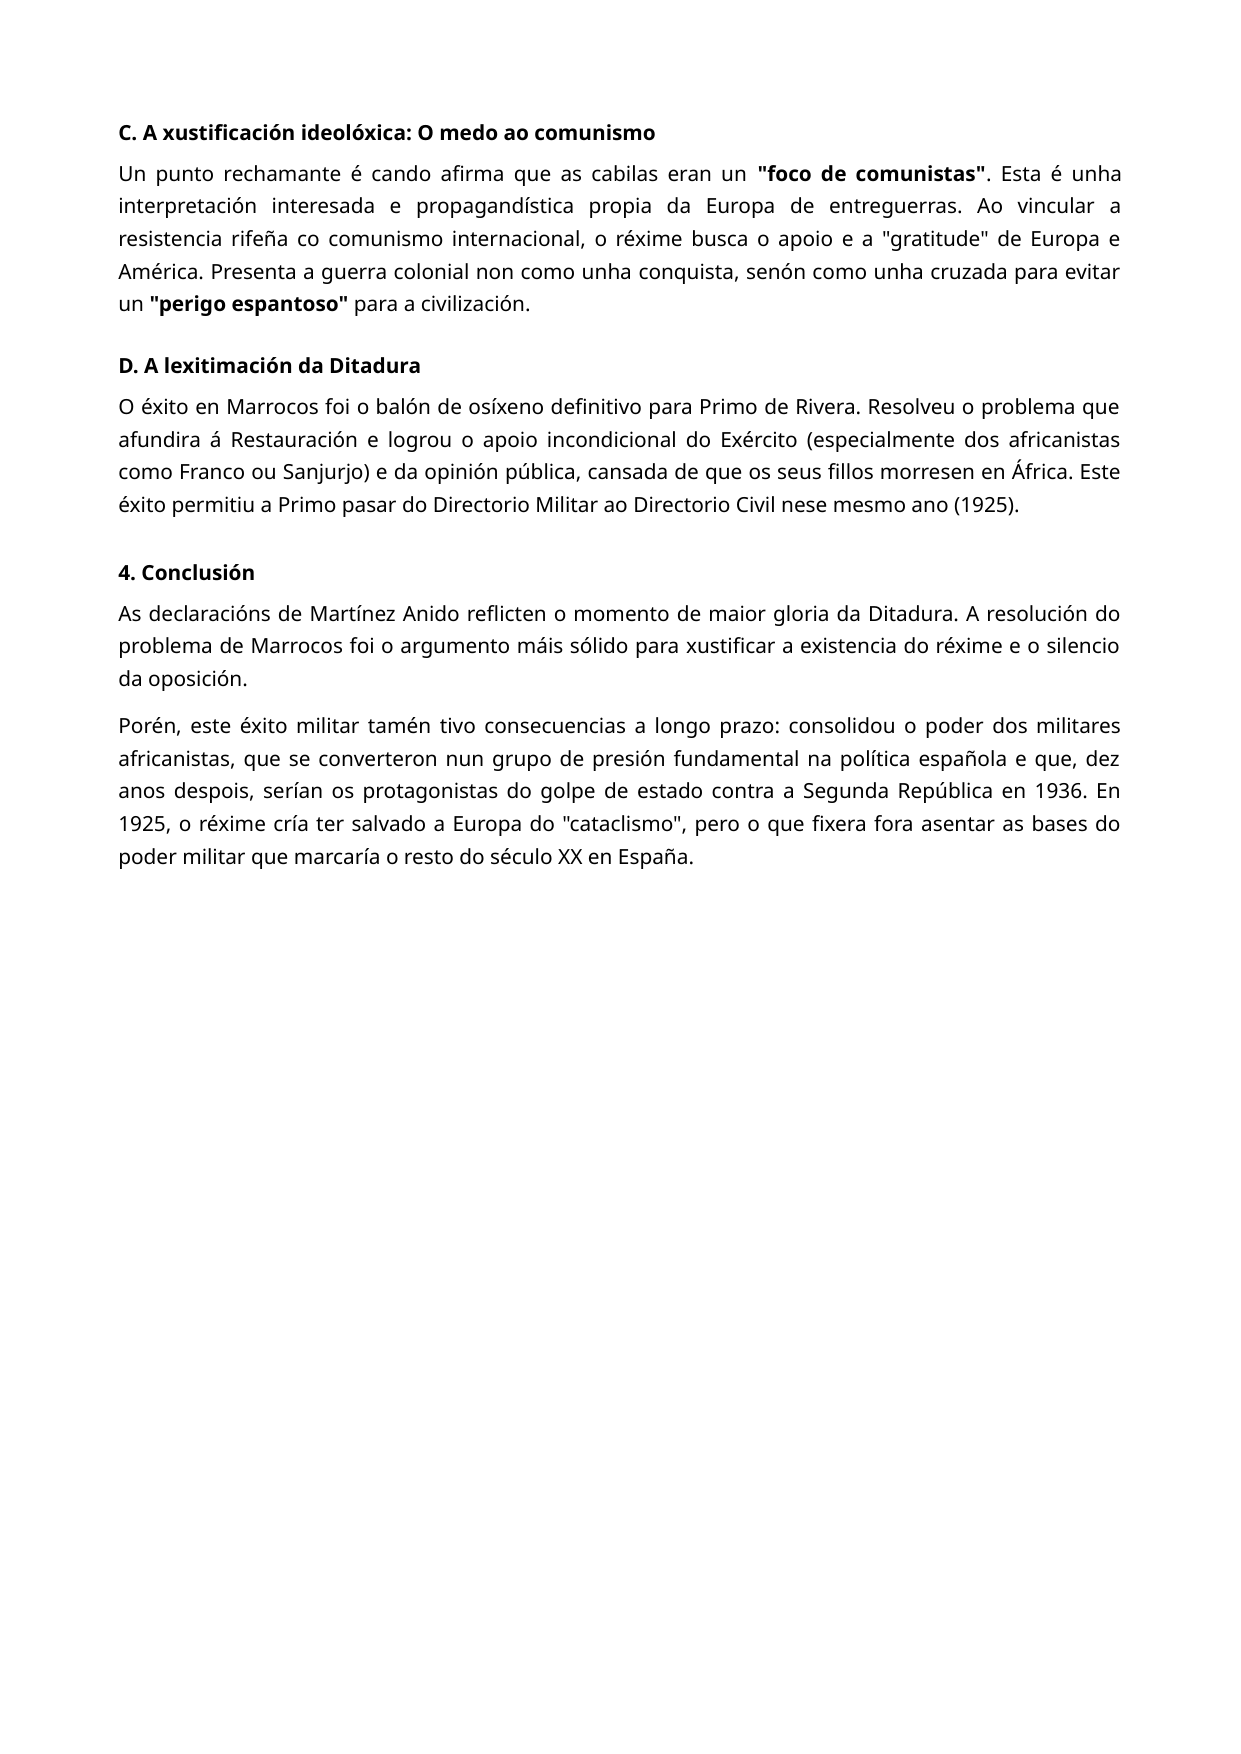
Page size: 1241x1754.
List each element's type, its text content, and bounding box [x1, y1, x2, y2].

subtitle D. A lexitimación da Ditadura [118, 351, 1122, 380]
subtitle C. A xustificación ideolóxica: O medo ao comunismo [118, 118, 1122, 147]
text Porén, este éxito militar tamén tivo consecuencias a longo prazo: consolidou o poder dos militares africanistas, que se converteron nun grupo de presión fundamental na política española e que, dez anos despois, serían os protagonistas do golpe de estado contra a Segunda República en 1936. En 1925, o réxime cría ter salvado a Europa do "cataclismo", pero o que fixera fora asentar as bases do poder militar que marcaría o resto do século XX en España. [118, 711, 1122, 870]
text Un punto rechamante é cando afirma que as cabilas eran un "foco de comunistas". Esta é unha interpretación interesada e propagandística propia da Europa de entreguerras. Ao vincular a resistencia rifeña co comunismo internacional, o réxime busca o apoio e a "gratitude" de Europa e América. Presenta a guerra colonial non como unha conquista, senón como unha cruzada para evitar un "perigo espantoso" para a civilización. [118, 159, 1122, 318]
text As declaracións de Martínez Anido reflicten o momento de maior gloria da Ditadura. A resolución do problema de Marrocos foi o argumento máis sólido para xustificar a existencia do réxime e o silencio da oposición. [118, 599, 1122, 693]
text O éxito en Marrocos foi o balón de osíxeno definitivo para Primo de Rivera. Resolveu o problema que afundira á Restauración e logrou o apoio incondicional do Exército (especialmente dos africanistas como Franco ou Sanjurjo) e da opinión pública, cansada de que os seus fillos morresen en África. Este éxito permitiu a Primo pasar do Directorio Militar ao Directorio Civil nese mesmo ano (1925). [118, 392, 1122, 518]
subtitle 4. Conclusión [118, 558, 1122, 586]
